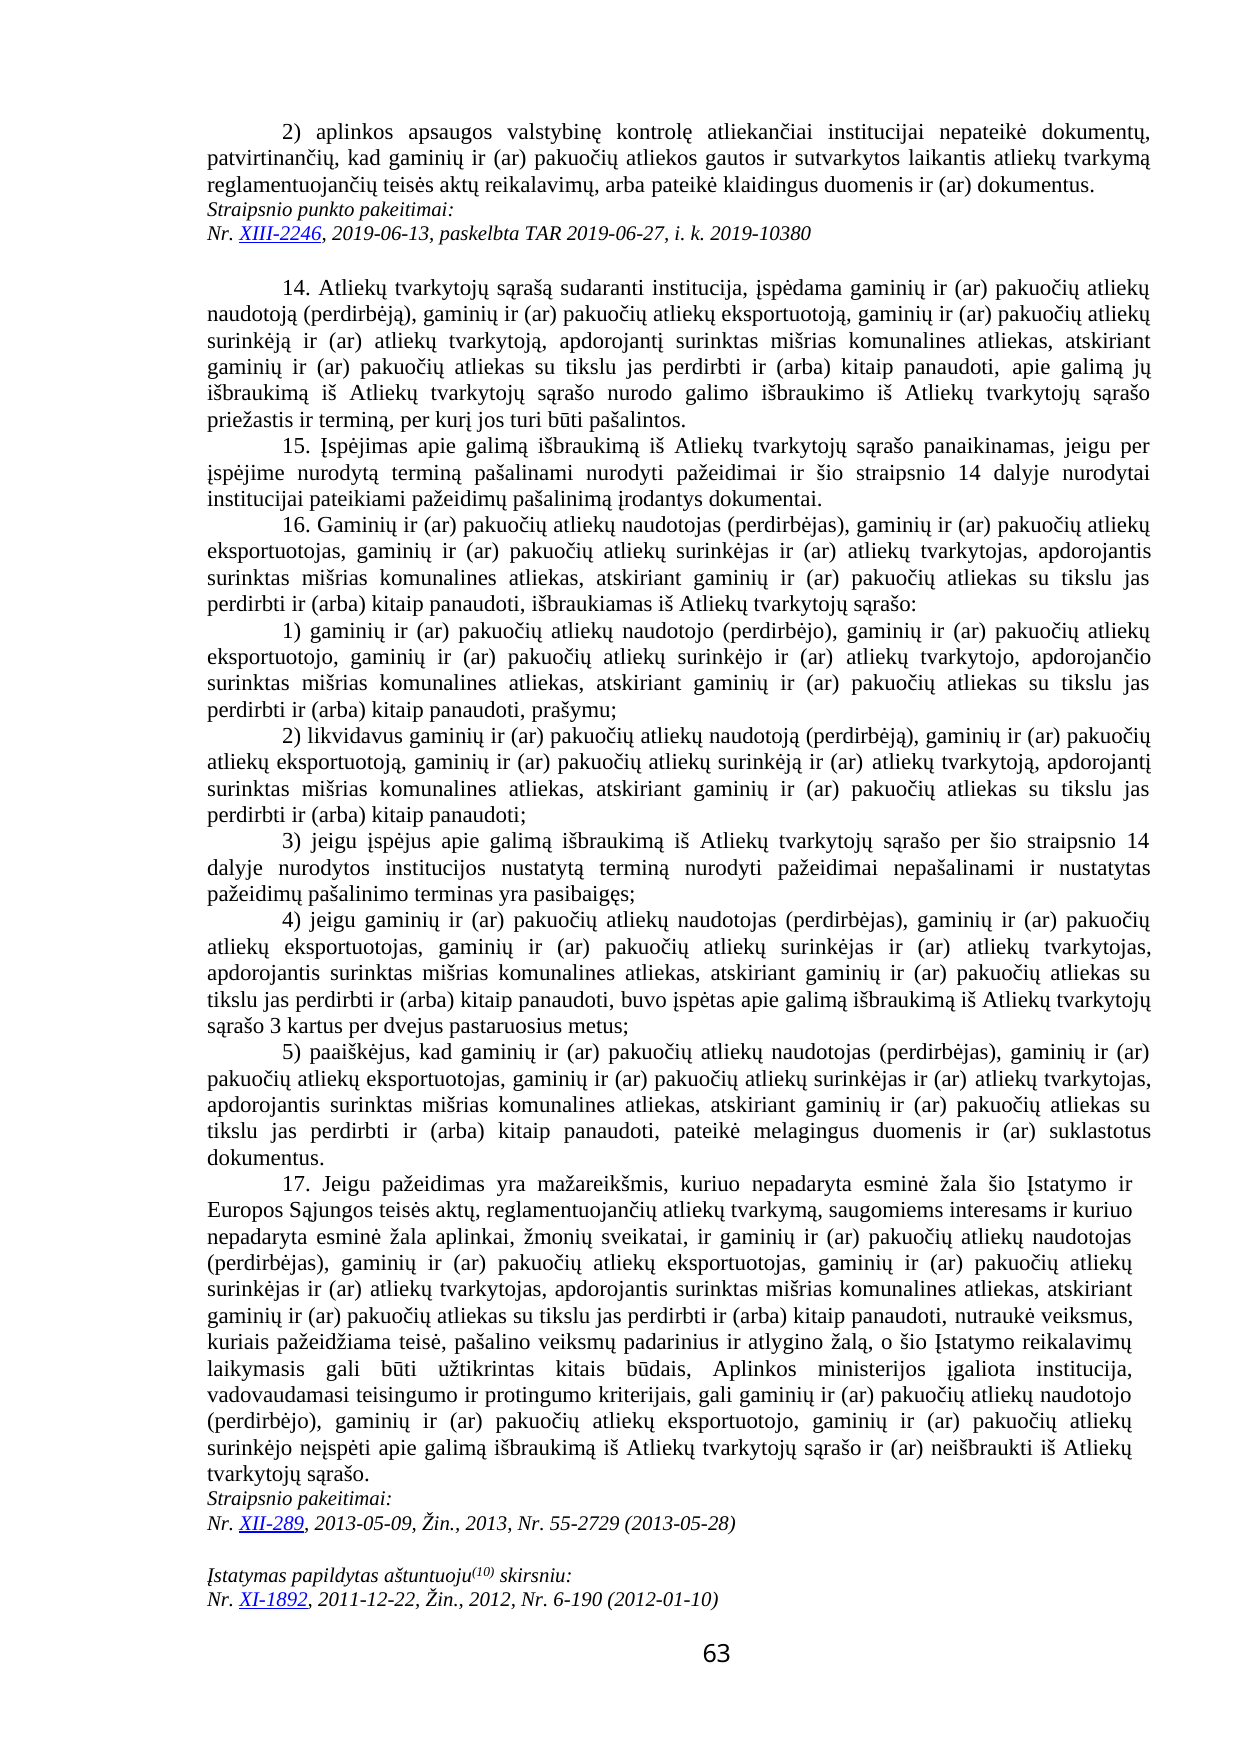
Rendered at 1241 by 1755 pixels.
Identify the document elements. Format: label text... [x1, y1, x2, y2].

text Straipsnio pakeitimai: [207, 1486, 1152, 1510]
text Nr. XI-1892, 2011-12-22, Žin., 2012, Nr. 6-190 (2012-01-10) [207, 1587, 1152, 1611]
text 17. Jeigu pažeidimas yra mažareikšmis, kuriuo nepadaryta esminė žala šio Įstatymo ir Europos Sąjungos teisės aktų, reglamentuojančių atliekų tvarkymą, saugomiems interesams ir kuriuo nepadaryta esminė žala aplinkai, žmonių sveikatai, ir gaminių ir (ar) pakuočių atliekų naudotojas (perdirbėjas), gaminių ir (ar) pakuočių atliekų eksportuotojas, gaminių ir (ar) pakuočių atliekų surinkėjas ir (ar) atliekų tvarkytojas, apdorojantis surinktas mišrias komunalines atliekas, atskiriant gaminių ir (ar) pakuočių atliekas su tikslu jas perdirbti ir (arba) kitaip panaudoti, nutraukė veiksmus, kuriais pažeidžiama teisė, pašalino veiksmų padarinius ir atlygino žalą, o šio Įstatymo reikalavimų laikymasis gali būti užtikrintas kitais būdais, Aplinkos ministerijos įgaliota institucija, vadovaudamasi teisingumo ir protingumo kriterijais, gali gaminių ir (ar) pakuočių atliekų naudotojo (perdirbėjo), gaminių ir (ar) pakuočių atliekų eksportuotojo, gaminių ir (ar) pakuočių atliekų surinkėjo neįspėti apie galimą išbraukimą iš Atliekų tvarkytojų sąrašo ir (ar) neišbraukti iš Atliekų tvarkytojų sąrašo. [207, 1170, 1133, 1486]
text 14. Atliekų tvarkytojų sąrašą sudaranti institucija, įspėdama gaminių ir (ar) pakuočių atliekų naudotoją (perdirbėją), gaminių ir (ar) pakuočių atliekų eksportuotoją, gaminių ir (ar) pakuočių atliekų surinkėją ir (ar) atliekų tvarkytoją, apdorojantį surinktas mišrias komunalines atliekas, atskiriant gaminių ir (ar) pakuočių atliekas su tikslu jas perdirbti ir (arba) kitaip panaudoti, apie galimą jų išbraukimą iš Atliekų tvarkytojų sąrašo nurodo galimo išbraukimo iš Atliekų tvarkytojų sąrašo priežastis ir terminą, per kurį jos turi būti pašalintos. [207, 274, 1152, 432]
text Nr. XII-289, 2013-05-09, Žin., 2013, Nr. 55-2729 (2013-05-28) [207, 1510, 1152, 1534]
text 2) likvidavus gaminių ir (ar) pakuočių atliekų naudotoją (perdirbėją), gaminių ir (ar) pakuočių atliekų eksportuotoją, gaminių ir (ar) pakuočių atliekų surinkėją ir (ar) atliekų tvarkytoją, apdorojantį surinktas mišrias komunalines atliekas, atskiriant gaminių ir (ar) pakuočių atliekas su tikslu jas perdirbti ir (arba) kitaip panaudoti; [207, 722, 1152, 827]
text 16. Gaminių ir (ar) pakuočių atliekų naudotojas (perdirbėjas), gaminių ir (ar) pakuočių atliekų eksportuotojas, gaminių ir (ar) pakuočių atliekų surinkėjas ir (ar) atliekų tvarkytojas, apdorojantis surinktas mišrias komunalines atliekas, atskiriant gaminių ir (ar) pakuočių atliekas su tikslu jas perdirbti ir (arba) kitaip panaudoti, išbraukiamas iš Atliekų tvarkytojų sąrašo: [207, 511, 1152, 617]
text 1) gaminių ir (ar) pakuočių atliekų naudotojo (perdirbėjo), gaminių ir (ar) pakuočių atliekų eksportuotojo, gaminių ir (ar) pakuočių atliekų surinkėjo ir (ar) atliekų tvarkytojo, apdorojančio surinktas mišrias komunalines atliekas, atskiriant gaminių ir (ar) pakuočių atliekas su tikslu jas perdirbti ir (arba) kitaip panaudoti, prašymu; [207, 617, 1152, 722]
text 5) paaiškėjus, kad gaminių ir (ar) pakuočių atliekų naudotojas (perdirbėjas), gaminių ir (ar) pakuočių atliekų eksportuotojas, gaminių ir (ar) pakuočių atliekų surinkėjas ir (ar) atliekų tvarkytojas, apdorojantis surinktas mišrias komunalines atliekas, atskiriant gaminių ir (ar) pakuočių atliekas su tikslu jas perdirbti ir (arba) kitaip panaudoti, pateikė melagingus duomenis ir (ar) suklastotus dokumentus. [207, 1038, 1152, 1170]
text Įstatymas papildytas aštuntuoju(10) skirsniu: [207, 1563, 1152, 1587]
text Straipsnio punkto pakeitimai: [207, 197, 1152, 221]
text 2) aplinkos apsaugos valstybinę kontrolę atliekančiai institucijai nepateikė dokumentų, patvirtinančių, kad gaminių ir (ar) pakuočių atliekos gautos ir sutvarkytos laikantis atliekų tvarkymą reglamentuojančių teisės aktų reikalavimų, arba pateikė klaidingus duomenis ir (ar) dokumentus. [207, 118, 1152, 197]
text Nr. XIII-2246, 2019-06-13, paskelbta TAR 2019-06-27, i. k. 2019-10380 [207, 221, 1152, 245]
text 3) jeigu įspėjus apie galimą išbraukimą iš Atliekų tvarkytojų sąrašo per šio straipsnio 14 dalyje nurodytos institucijos nustatytą terminą nurodyti pažeidimai nepašalinami ir nustatytas pažeidimų pašalinimo terminas yra pasibaigęs; [207, 827, 1152, 907]
text 15. Įspėjimas apie galimą išbraukimą iš Atliekų tvarkytojų sąrašo panaikinamas, jeigu per įspėjime nurodytą terminą pašalinami nurodyti pažeidimai ir šio straipsnio 14 dalyje nurodytai institucijai pateikiami pažeidimų pašalinimą įrodantys dokumentai. [207, 432, 1152, 511]
text 4) jeigu gaminių ir (ar) pakuočių atliekų naudotojas (perdirbėjas), gaminių ir (ar) pakuočių atliekų eksportuotojas, gaminių ir (ar) pakuočių atliekų surinkėjas ir (ar) atliekų tvarkytojas, apdorojantis surinktas mišrias komunalines atliekas, atskiriant gaminių ir (ar) pakuočių atliekas su tikslu jas perdirbti ir (arba) kitaip panaudoti, buvo įspėtas apie galimą išbraukimą iš Atliekų tvarkytojų sąrašo 3 kartus per dvejus pastaruosius metus; [207, 907, 1152, 1038]
